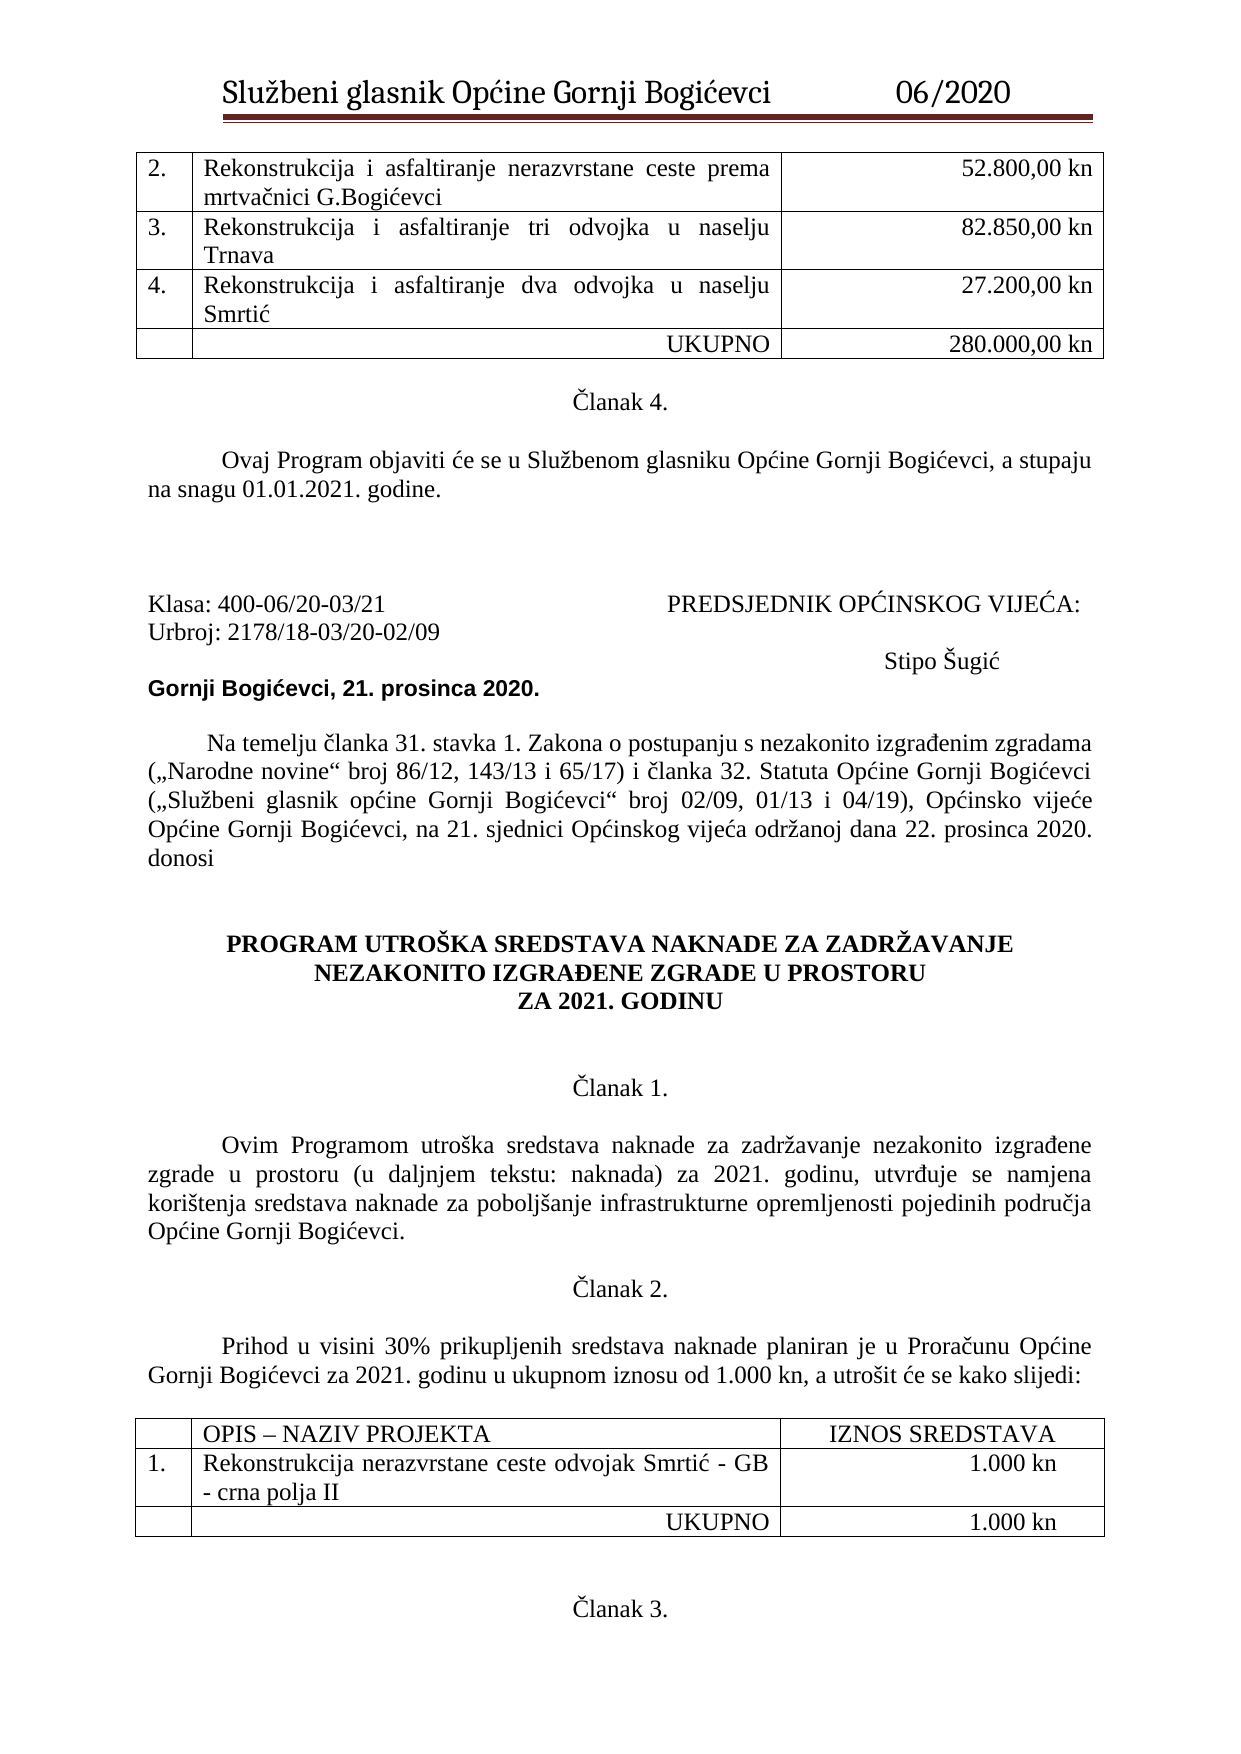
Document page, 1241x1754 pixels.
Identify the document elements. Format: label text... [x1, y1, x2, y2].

text Ovaj Program objaviti će se u Službenom glasniku Općine Gornji Bogićevci, a stupaju na snagu 01.01.2021. godine. [148, 445, 1093, 502]
table_cell UKUPNO [193, 329, 781, 358]
table_cell 280.000,00 kn [782, 329, 1103, 358]
table_cell 1.000 kn [781, 1449, 1104, 1506]
text ZA 2021. GODINU [148, 986, 1093, 1015]
text Prihod u visini 30% prikupljenih sredstava naknade planiran je u Proračunu Općine Gornji Bogićevci za 2021. godinu u ukupnom iznosu od 1.000 kn, a utrošit će se kako slijedi: [148, 1331, 1093, 1389]
table_cell 3. [137, 212, 192, 269]
text Članak 4. [148, 387, 1093, 416]
table_cell 2. [137, 153, 192, 211]
table_cell 1. [136, 1449, 191, 1506]
table_cell 4. [137, 270, 192, 328]
table_header IZNOS SREDSTAVA [781, 1419, 1104, 1447]
table_cell Rekonstrukcija i asfaltiranje tri odvojka u naselju Trnava [193, 212, 781, 269]
table_cell 52.800,00 kn [782, 153, 1103, 211]
table_header [136, 1419, 191, 1447]
text Članak 3. [148, 1594, 1093, 1623]
text Gornji Bogićevci, 21. prosinca 2020. [148, 675, 1093, 701]
table_header OPIS – NAZIV PROJEKTA [192, 1419, 780, 1447]
table_cell 1.000 kn [781, 1507, 1104, 1536]
table_cell [137, 329, 192, 358]
text Stipo Šugić [221, 646, 1093, 675]
table_cell 82.850,00 kn [782, 212, 1103, 269]
table_cell Rekonstrukcija i asfaltiranje dva odvojka u naselju Smrtić [193, 270, 781, 328]
text Urbroj: 2178/18-03/20-02/09 [148, 617, 1093, 646]
table_cell 27.200,00 kn [782, 270, 1103, 328]
text Članak 1. [148, 1073, 1093, 1101]
table_cell UKUPNO [192, 1507, 780, 1536]
table_cell Rekonstrukcija nerazvrstane ceste odvojak Smrtić - GB - crna polja II [192, 1449, 780, 1506]
text PROGRAM UTROŠKA SREDSTAVA NAKNADE ZA ZADRŽAVANJE NEZAKONITO IZGRAĐENE ZGRADE U PROSTORU [148, 929, 1093, 986]
text Na temelju članka 31. stavka 1. Zakona o postupanju s nezakonito izgrađenim zgradama („Narodne novine“ broj 86/12, 143/13 i 65/17) i članka 32. Statuta Općine Gornji Bogićevci („Službeni glasnik općine Gornji Bogićevci“ broj 02/09, 01/13 i 04/19), Općinsko vijeće Općine Gornji Bogićevci, na 21. sjednici Općinskog vijeća održanoj dana 22. prosinca 2020. donosi [148, 728, 1093, 871]
text Ovim Programom utroška sredstava naknade za zadržavanje nezakonito izgrađene zgrade u prostoru (u daljnjem tekstu: naknada) za 2021. godinu, utvrđuje se namjena korištenja sredstava naknade za poboljšanje infrastrukturne opremljenosti pojedinih područja Općine Gornji Bogićevci. [148, 1130, 1093, 1245]
table_cell [136, 1507, 191, 1536]
table_cell Rekonstrukcija i asfaltiranje nerazvrstane ceste prema mrtvačnici G.Bogićevci [193, 153, 781, 211]
text Klasa: 400-06/20-03/21 PREDSJEDNIK OPĆINSKOG VIJEĆA: [148, 589, 1093, 617]
text Članak 2. [148, 1274, 1093, 1303]
